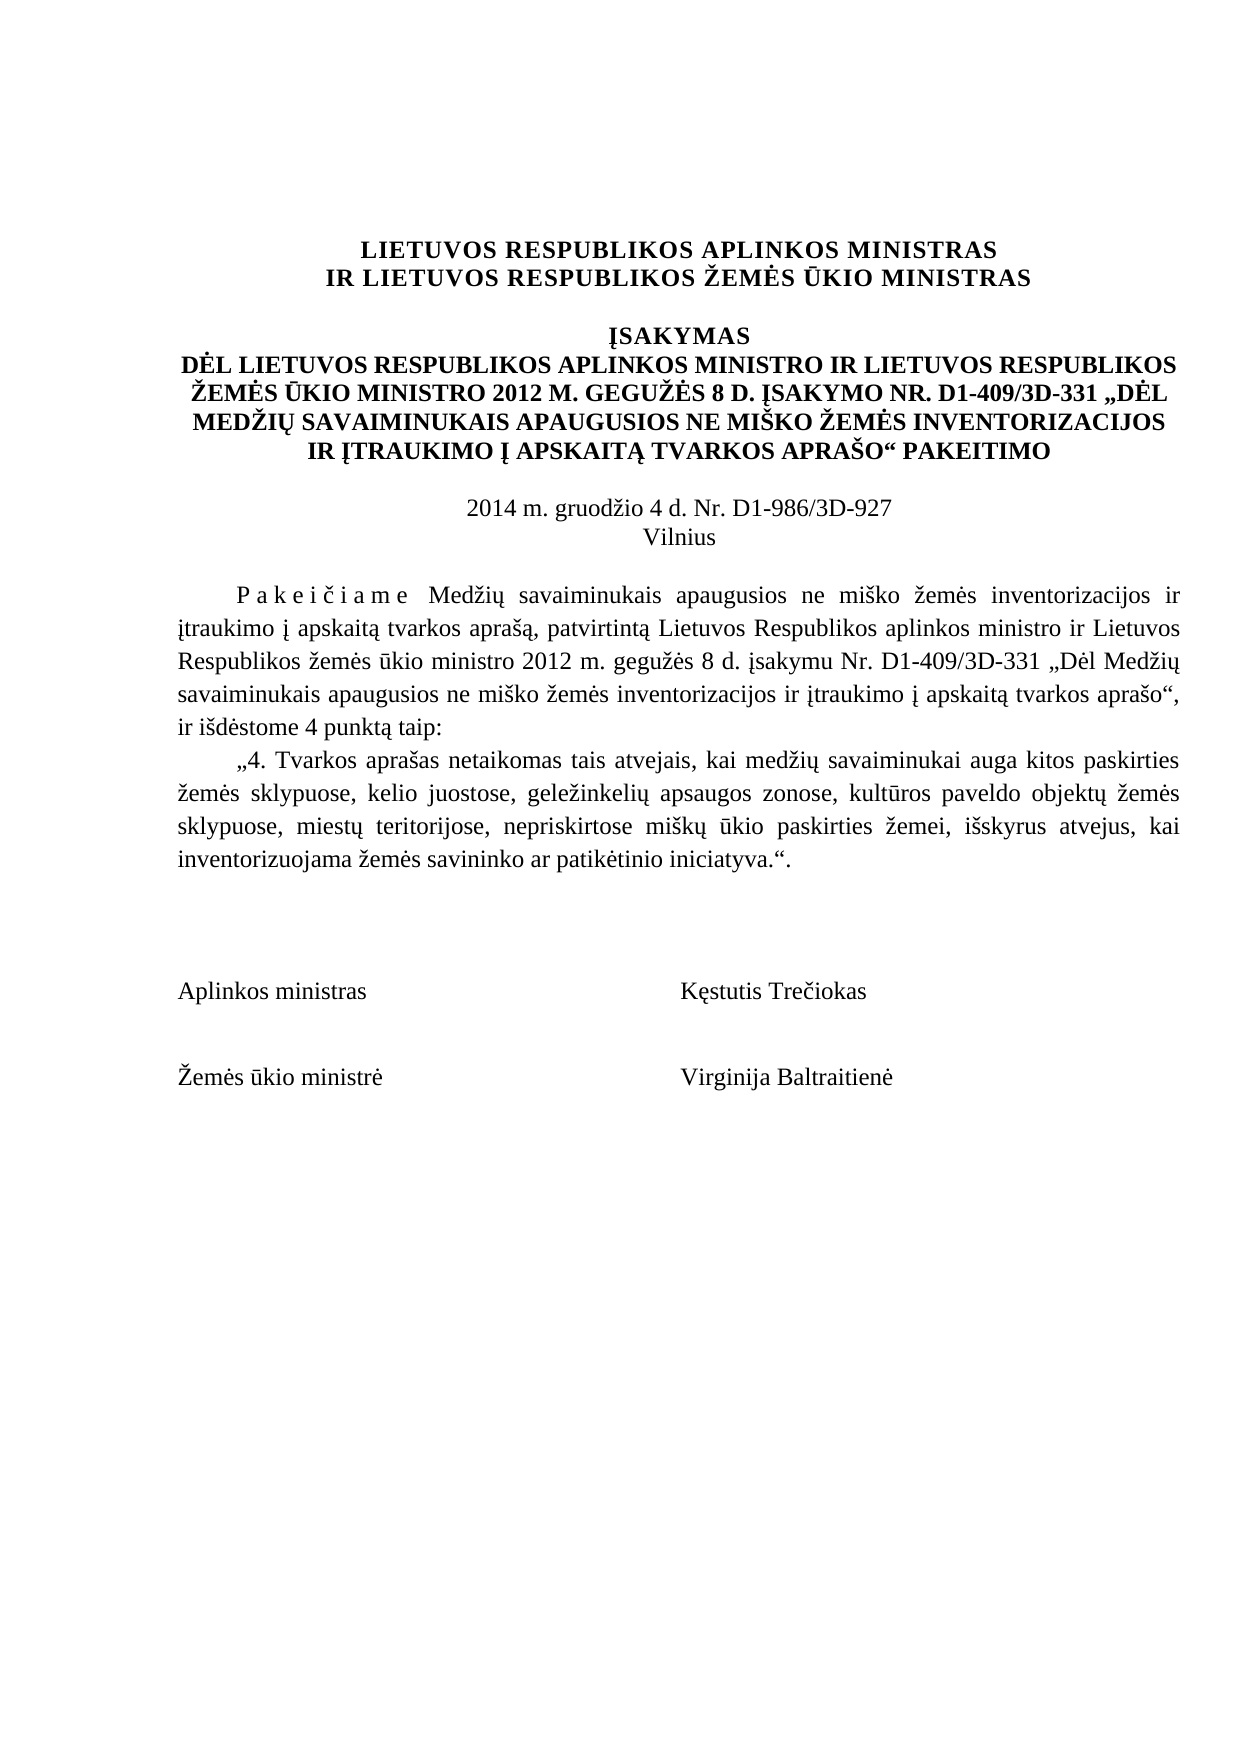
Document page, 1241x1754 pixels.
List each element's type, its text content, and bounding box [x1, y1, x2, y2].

text LIETUVOS RESPUBLIKOS APLINKOS MINISTRAS [177, 235, 1181, 263]
text Pakeičiame Medžių savaiminukais apaugusios ne miško žemės inventorizacijos ir įtraukimo į apskaitą tvarkos aprašą, patvirtintą Lietuvos Respublikos aplinkos ministro ir Lietuvos Respublikos žemės ūkio ministro 2012 m. gegužės 8 d. įsakymu Nr. D1-409/3D-331 „Dėl Medžių savaiminukais apaugusios ne miško žemės inventorizacijos ir įtraukimo į apskaitą tvarkos aprašo“, ir išdėstome 4 punktą taip: [177, 580, 1181, 741]
text IR LIETUVOS RESPUBLIKOS ŽEMĖS ŪKIO MINISTRAS ĮSAKYMAS [177, 263, 1181, 350]
text 2014 m. gruodžio 4 d. Nr. D1-986/3D-927 [177, 493, 1181, 522]
text Aplinkos ministras Kęstutis Trečiokas [177, 976, 1178, 1005]
text DĖL LIETUVOS RESPUBLIKOS APLINKOS MINISTRO IR LIETUVOS RESPUBLIKOS ŽEMĖS ŪKIO MINISTRO 2012 M. GEGUŽĖS 8 D. ĮSAKYMO NR. D1-409/3D-331 „DĖL MEDŽIŲ SAVAIMINUKAIS APAUGUSIOS NE MIŠKO ŽEMĖS INVENTORIZACIJOS IR ĮTRAUKIMO Į APSKAITĄ TVARKOS APRAŠO“ pakeitimo [177, 350, 1181, 465]
text Žemės ūkio ministrė Virginija Baltraitienė [177, 1062, 1178, 1091]
text „4. Tvarkos aprašas netaikomas tais atvejais, kai medžių savaiminukai auga kitos paskirties žemės sklypuose, kelio juostose, geležinkelių apsaugos zonose, kultūros paveldo objektų žemės sklypuose, miestų teritorijose, nepriskirtose miškų ūkio paskirties žemei, išskyrus atvejus, kai inventorizuojama žemės savininko ar patikėtinio iniciatyva.“. [177, 745, 1181, 873]
text Vilnius [177, 522, 1181, 551]
